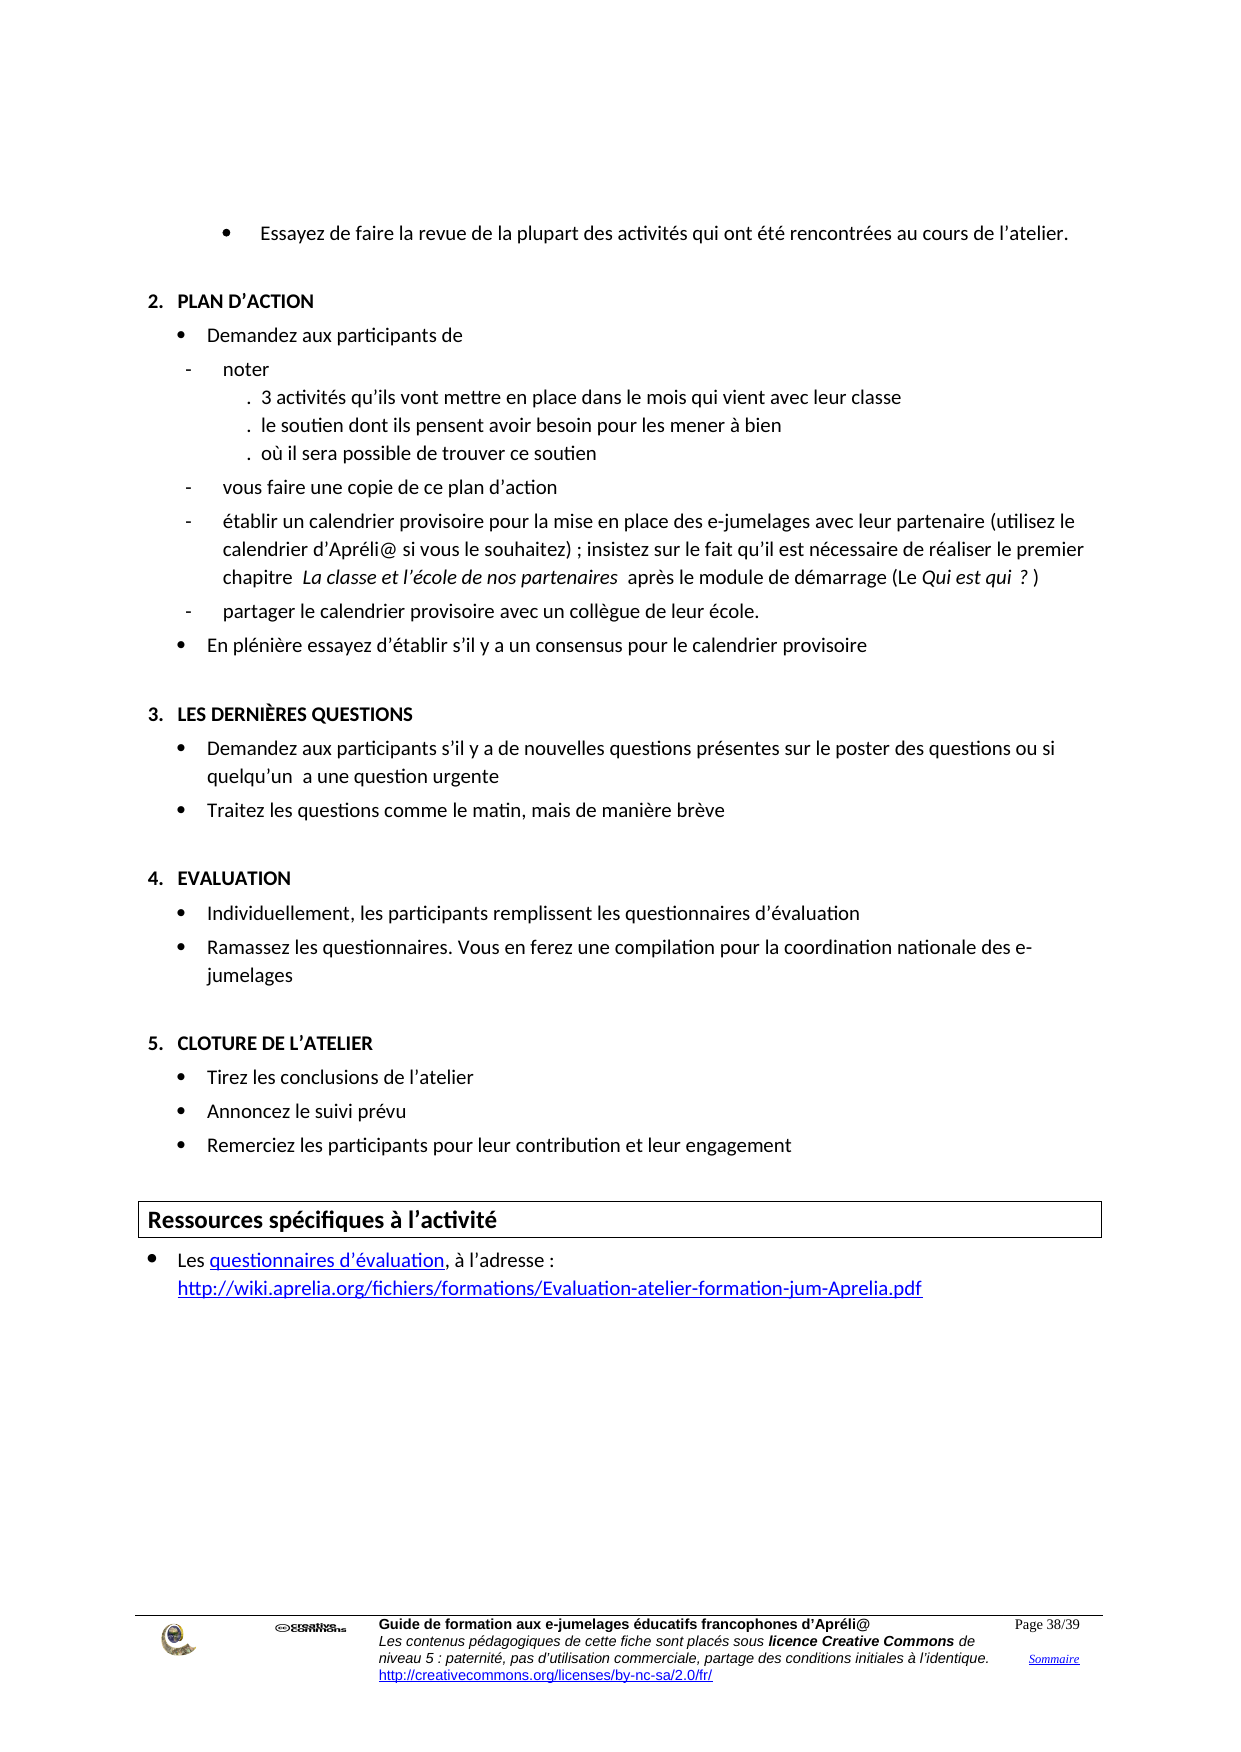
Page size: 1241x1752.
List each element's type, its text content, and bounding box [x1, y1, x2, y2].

list En plénière essayez d’établir s’il y a un consensus pour le calendrier provisoire [177, 633, 1092, 658]
list Demandez aux participants de [177, 322, 1092, 348]
list Remerciez les participants pour leur contribution et leur engagement [177, 1133, 1092, 1158]
list Ramassez les questionnaires. Vous en ferez une compilation pour la coordination nationale des e-jumelages [177, 934, 1092, 987]
picture [160, 1623, 197, 1656]
text Ressources spécifiques à l’activité [139, 1202, 1101, 1237]
list EVALUATION [148, 866, 1092, 891]
list partager le calendrier provisoire avec un collègue de leur école. [185, 598, 1092, 624]
picture [275, 1623, 347, 1632]
list Essayez de faire la revue de la plupart des activités qui ont été rencontrées au cours de l’atelier. [223, 220, 1092, 245]
list Demandez aux participants s’il y a de nouvelles questions présentes sur le poster des questions ou si quelqu’un a une question urgente [177, 735, 1092, 788]
list Traitez les questions comme le matin, mais de manière brève [177, 797, 1092, 823]
list PLAN D’ACTION [148, 288, 1092, 313]
list Individuellement, les participants remplissent les questionnaires d’évaluation [177, 900, 1092, 925]
list établir un calendrier provisoire pour la mise en place des e-jumelages avec leur partenaire (utilisez le calendrier d’Apréli@ si vous le souhaitez) ; insistez sur le fait qu’il est nécessaire de réaliser le premier chapitre La classe et l’école de nos partenaires après le module de démarrage (Le Qui est qui ? ) [185, 508, 1092, 590]
list Annoncez le suivi prévu [177, 1098, 1092, 1124]
list CLOTURE DE L’ATELIER [148, 1030, 1092, 1056]
list noter . 3 activités qu’ils vont mettre en place dans le mois qui vient avec leur classe . le soutien dont ils pensent avoir besoin pour les mener à bien . où il sera possible de trouver ce soutien [185, 356, 1092, 466]
list vous faire une copie de ce plan d’action [185, 474, 1092, 500]
list Tirez les conclusions de l’atelier [177, 1064, 1092, 1090]
list LES DERNIÈRES QUESTIONS [148, 701, 1092, 726]
list Les questionnaires d’évaluation, à l’adresse : http://wiki.aprelia.org/fichiers/formations/Evaluation-atelier-formation-jum-Aprelia.pdf [148, 1247, 1092, 1301]
